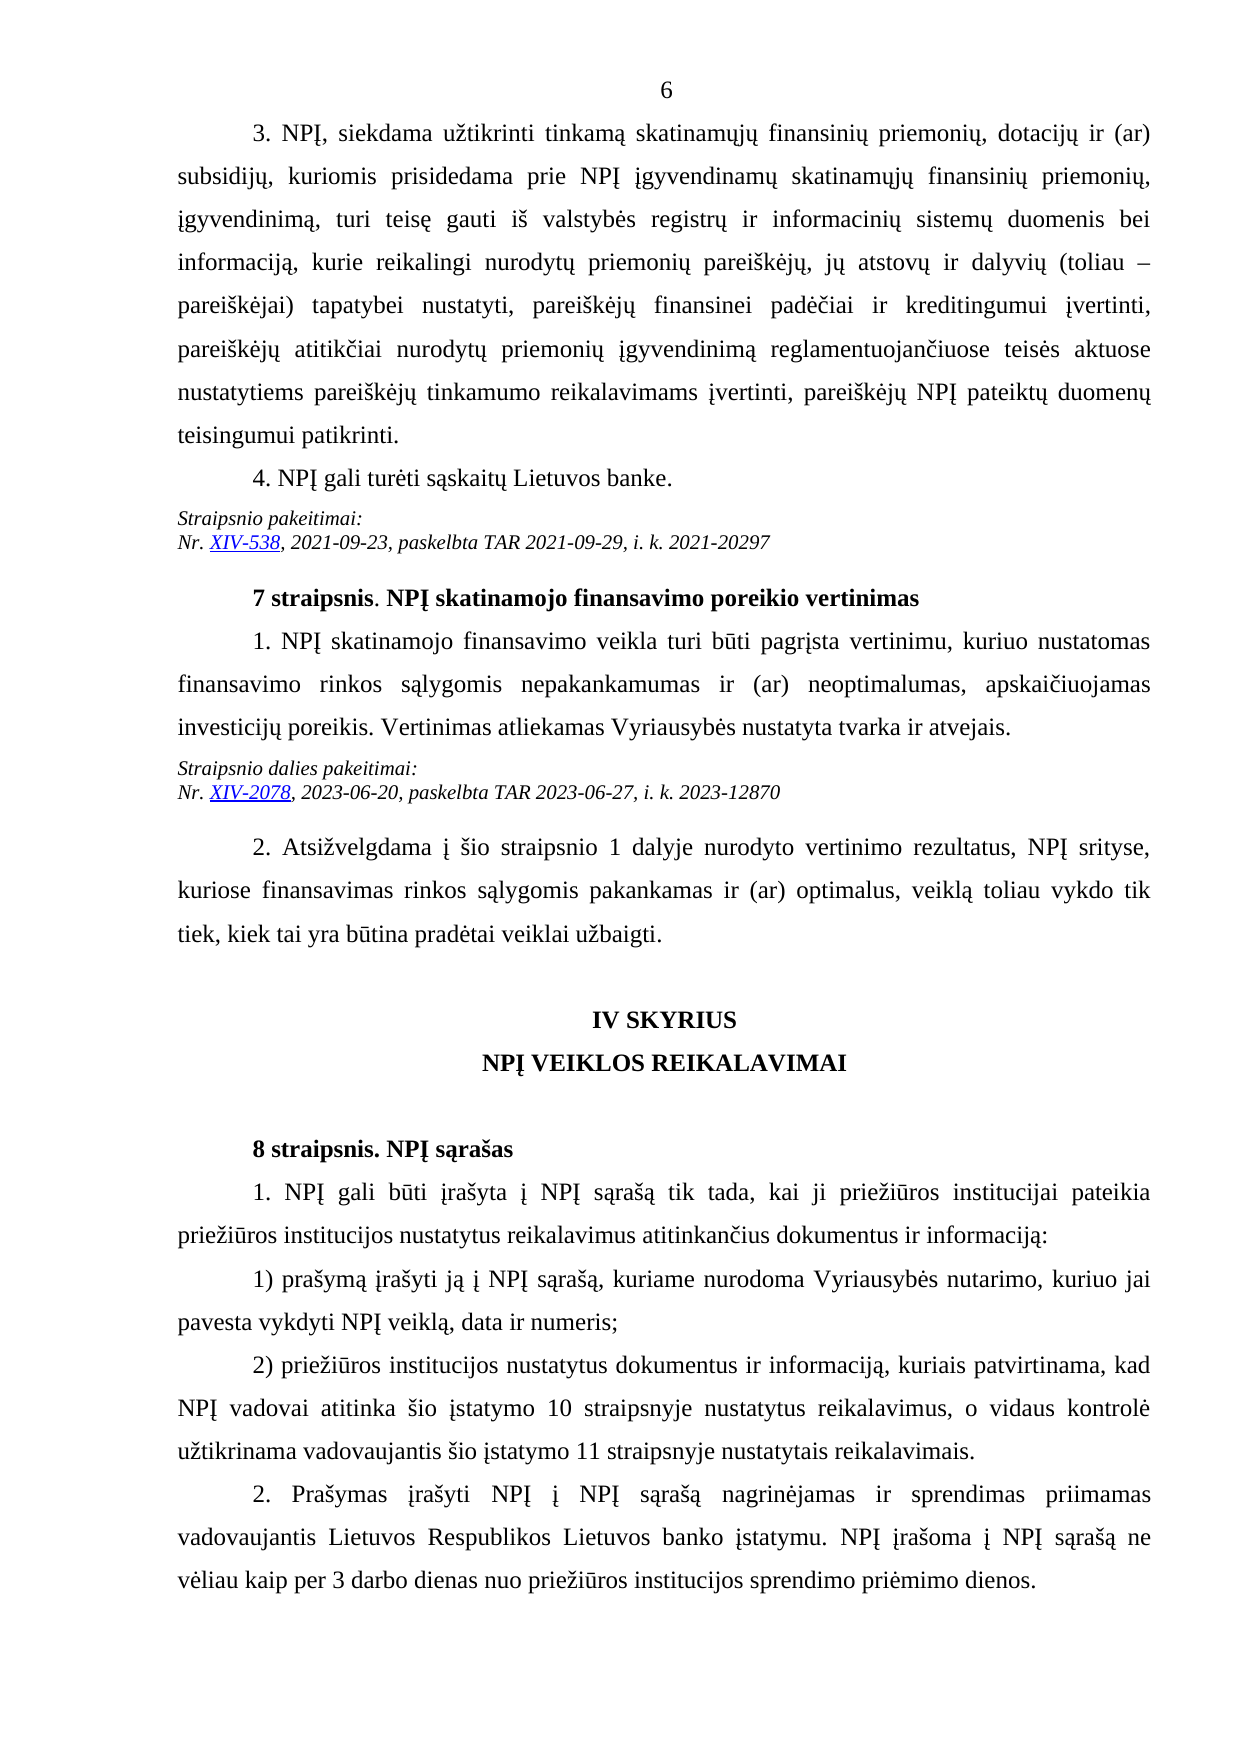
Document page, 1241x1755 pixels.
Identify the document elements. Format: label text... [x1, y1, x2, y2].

text 4. NPĮ gali turėti sąskaitų Lietuvos banke. [177, 463, 1152, 492]
text IV SKYRIUS [177, 1005, 1152, 1034]
text 1. NPĮ skatinamojo finansavimo veikla turi būti pagrįsta vertinimu, kuriuo nustatomas finansavimo rinkos sąlygomis nepakankamumas ir (ar) neoptimalumas, apskaičiuojamas investicijų poreikis. Vertinimas atliekamas Vyriausybės nustatyta tvarka ir atvejais. [177, 626, 1152, 741]
text Nr. XIV-538, 2021-09-23, paskelbta TAR 2021-09-29, i. k. 2021-20297 [177, 530, 1152, 554]
text 2) priežiūros institucijos nustatytus dokumentus ir informaciją, kuriais patvirtinama, kad NPĮ vadovai atitinka šio įstatymo 10 straipsnyje nustatytus reikalavimus, o vidaus kontrolė užtikrinama vadovaujantis šio įstatymo 11 straipsnyje nustatytais reikalavimais. [177, 1350, 1152, 1465]
text 7 straipsnis. NPĮ skatinamojo finansavimo poreikio vertinimas [177, 583, 1152, 612]
text Straipsnio dalies pakeitimai: [177, 756, 1152, 780]
text 8 straipsnis. NPĮ sąrašas [177, 1134, 1152, 1163]
text 1. NPĮ gali būti įrašyta į NPĮ sąrašą tik tada, kai ji priežiūros institucijai pateikia priežiūros institucijos nustatytus reikalavimus atitinkančius dokumentus ir informaciją: [177, 1177, 1152, 1249]
text NPĮ VEIKLOS REIKALAVIMAI [177, 1048, 1152, 1077]
text Straipsnio pakeitimai: [177, 506, 1152, 530]
text 3. NPĮ, siekdama užtikrinti tinkamą skatinamųjų finansinių priemonių, dotacijų ir (ar) subsidijų, kuriomis prisidedama prie NPĮ įgyvendinamų skatinamųjų finansinių priemonių, įgyvendinimą, turi teisę gauti iš valstybės registrų ir informacinių sistemų duomenis bei informaciją, kurie reikalingi nurodytų priemonių pareiškėjų, jų atstovų ir dalyvių (toliau – pareiškėjai) tapatybei nustatyti, pareiškėjų finansinei padėčiai ir kreditingumui įvertinti, pareiškėjų atitikčiai nurodytų priemonių įgyvendinimą reglamentuojančiuose teisės aktuose nustatytiems pareiškėjų tinkamumo reikalavimams įvertinti, pareiškėjų NPĮ pateiktų duomenų teisingumui patikrinti. [177, 118, 1152, 449]
text 1) prašymą įrašyti ją į NPĮ sąrašą, kuriame nurodoma Vyriausybės nutarimo, kuriuo jai pavesta vykdyti NPĮ veiklą, data ir numeris; [177, 1264, 1152, 1336]
text 2. Atsižvelgdama į šio straipsnio 1 dalyje nurodyto vertinimo rezultatus, NPĮ srityse, kuriose finansavimas rinkos sąlygomis pakankamas ir (ar) optimalus, veiklą toliau vykdo tik tiek, kiek tai yra būtina pradėtai veiklai užbaigti. [177, 832, 1152, 947]
text 2. Prašymas įrašyti NPĮ į NPĮ sąrašą nagrinėjamas ir sprendimas priimamas vadovaujantis Lietuvos Respublikos Lietuvos banko įstatymu. NPĮ įrašoma į NPĮ sąrašą ne vėliau kaip per 3 darbo dienas nuo priežiūros institucijos sprendimo priėmimo dienos. [177, 1479, 1152, 1594]
text Nr. XIV-2078, 2023-06-20, paskelbta TAR 2023-06-27, i. k. 2023-12870 [177, 780, 1152, 804]
